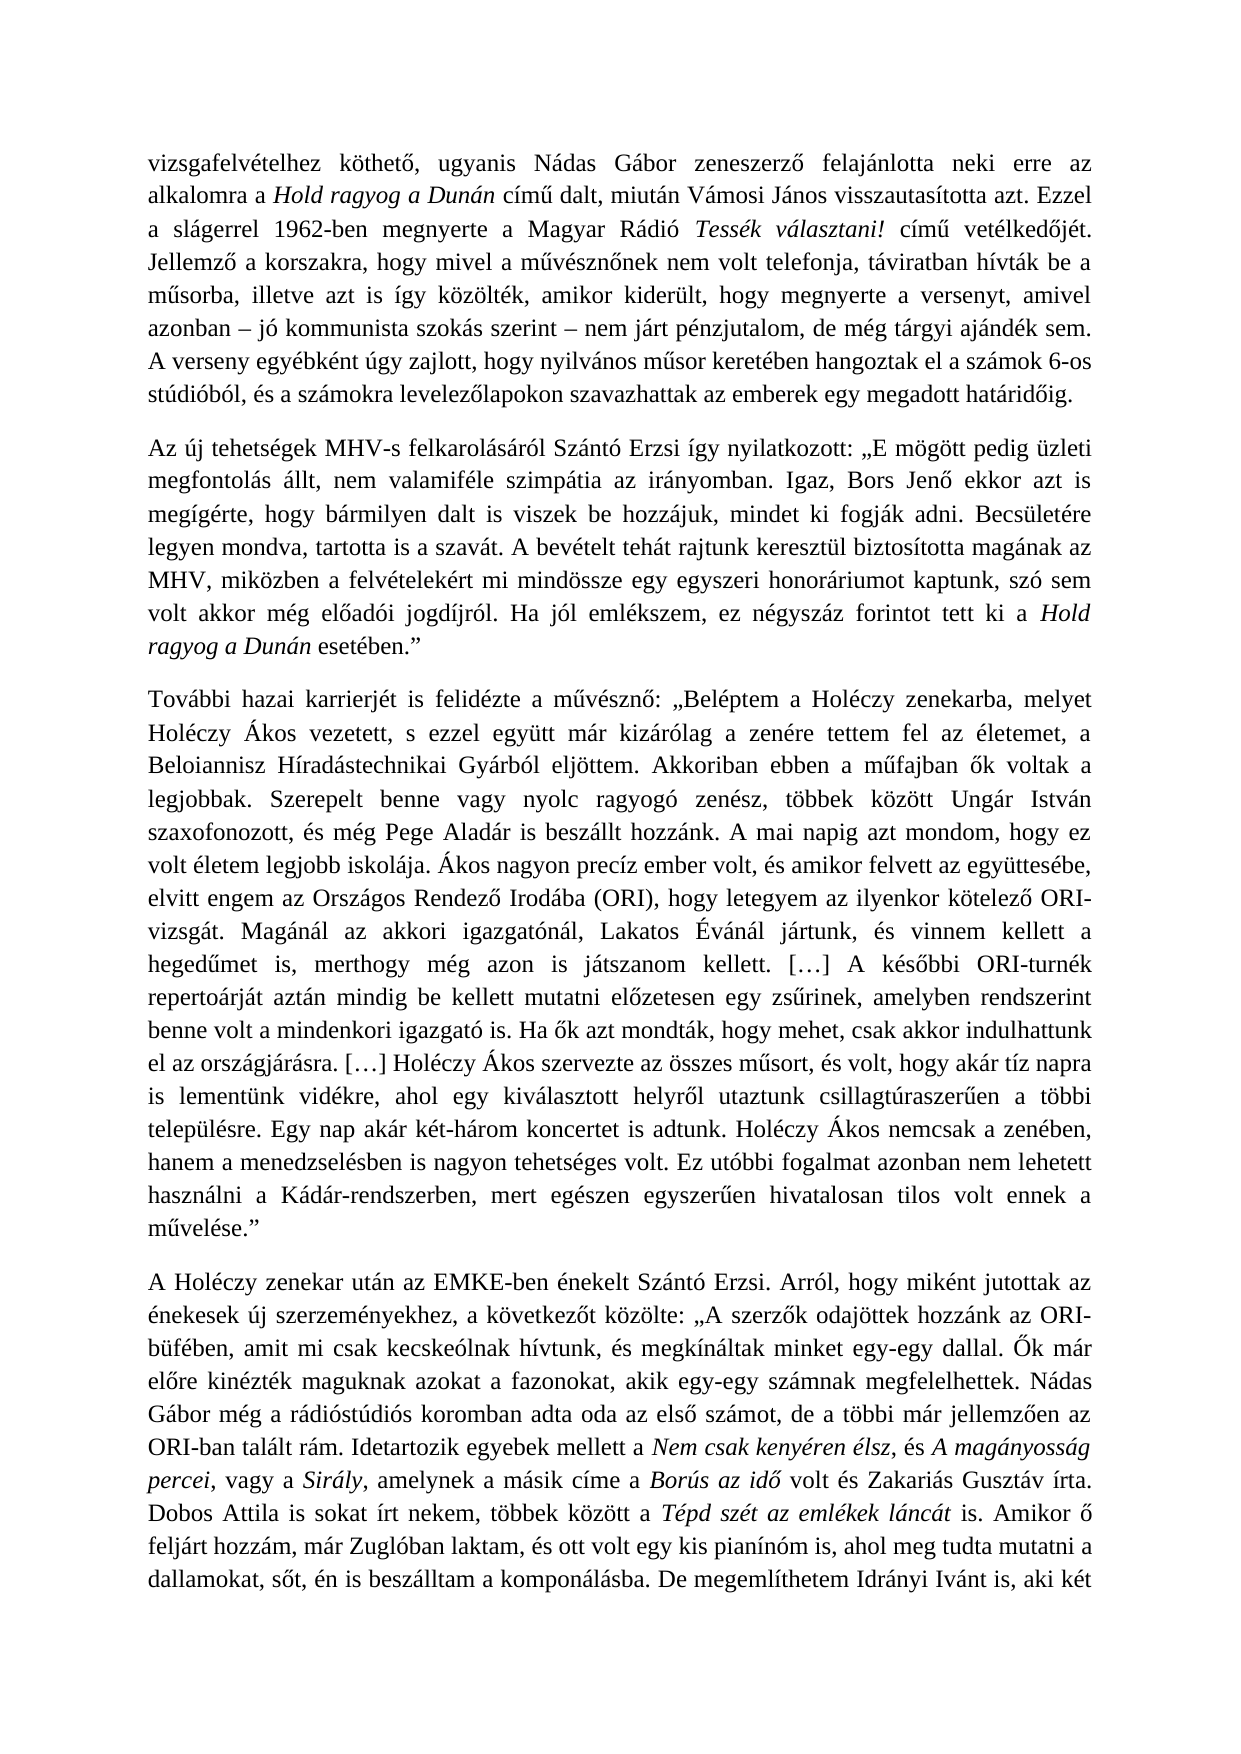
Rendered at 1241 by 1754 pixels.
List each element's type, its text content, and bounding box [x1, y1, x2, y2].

text Az új tehetségek MHV-s felkarolásáról Szántó Erzsi így nyilatkozott: „E mögött pedig üzleti megfontolás állt, nem valamiféle szimpátia az irányomban. Igaz, Bors Jenő ekkor azt is megígérte, hogy bármilyen dalt is viszek be hozzájuk, mindet ki fogják adni. Becsületére legyen mondva, tartotta is a szavát. A bevételt tehát rajtunk keresztül biztosította magának az MHV, miközben a felvételekért mi mindössze egy egyszeri honoráriumot kaptunk, szó sem volt akkor még előadói jogdíjról. Ha jól emlékszem, ez négyszáz forintot tett ki a Hold ragyog a Dunán esetében.” [148, 433, 1093, 659]
text További hazai karrierjét is felidézte a művésznő: „Beléptem a Holéczy zenekarba, melyet Holéczy Ákos vezetett, s ezzel együtt már kizárólag a zenére tettem fel az életemet, a Beloiannisz Híradástechnikai Gyárból eljöttem. Akkoriban ebben a műfajban ők voltak a legjobbak. Szerepelt benne vagy nyolc ragyogó zenész, többek között Ungár István szaxofonozott, és még Pege Aladár is beszállt hozzánk. A mai napig azt mondom, hogy ez volt életem legjobb iskolája. Ákos nagyon precíz ember volt, és amikor felvett az együttesébe, elvitt engem az Országos Rendező Irodába (ORI), hogy letegyem az ilyenkor kötelező ORI-vizsgát. Magánál az akkori igazgatónál, Lakatos Évánál jártunk, és vinnem kellett a hegedűmet is, merthogy még azon is játszanom kellett. […] A későbbi ORI-turnék repertoárját aztán mindig be kellett mutatni előzetesen egy zsűrinek, amelyben rendszerint benne volt a mindenkori igazgató is. Ha ők azt mondták, hogy mehet, csak akkor indulhattunk el az országjárásra. […] Holéczy Ákos szervezte az összes műsort, és volt, hogy akár tíz napra is lementünk vidékre, ahol egy kiválasztott helyről utaztunk csillagtúraszerűen a többi településre. Egy nap akár két-három koncertet is adtunk. Holéczy Ákos nemcsak a zenében, hanem a menedzselésben is nagyon tehetséges volt. Ez utóbbi fogalmat azonban nem lehetett használni a Kádár-rendszerben, mert egészen egyszerűen hivatalosan tilos volt ennek a művelése.” [148, 684, 1093, 1242]
text vizsgafelvételhez köthető, ugyanis Nádas Gábor zeneszerző felajánlotta neki erre az alkalomra a Hold ragyog a Dunán című dalt, miután Vámosi János visszautasította azt. Ezzel a slágerrel 1962-ben megnyerte a Magyar Rádió Tessék választani! című vetélkedőjét. Jellemző a korszakra, hogy mivel a művésznőnek nem volt telefonja, táviratban hívták be a műsorba, illetve azt is így közölték, amikor kiderült, hogy megnyerte a versenyt, amivel azonban – jó kommunista szokás szerint – nem járt pénzjutalom, de még tárgyi ajándék sem. A verseny egyébként úgy zajlott, hogy nyilvános műsor keretében hangoztak el a számok 6-os stúdióból, és a számokra levelezőlapokon szavazhattak az emberek egy megadott határidőig. [148, 148, 1093, 407]
text A Holéczy zenekar után az EMKE-ben énekelt Szántó Erzsi. Arról, hogy miként jutottak az énekesek új szerzeményekhez, a következőt közölte: „A szerzők odajöttek hozzánk az ORI-büfében, amit mi csak kecskeólnak hívtunk, és megkínáltak minket egy-egy dallal. Ők már előre kinézték maguknak azokat a fazonokat, akik egy-egy számnak megfelelhettek. Nádas Gábor még a rádióstúdiós koromban adta oda az első számot, de a többi már jellemzően az ORI-ban talált rám. Idetartozik egyebek mellett a Nem csak kenyéren élsz, és A magányosság percei, vagy a Sirály, amelynek a másik címe a Borús az idő volt és Zakariás Gusztáv írta. Dobos Attila is sokat írt nekem, többek között a Tépd szét az emlékek láncát is. Amikor ő feljárt hozzám, már Zuglóban laktam, és ott volt egy kis pianínóm is, ahol meg tudta mutatni a dallamokat, sőt, én is beszálltam a komponálásba. De megemlíthetem Idrányi Ivánt is, aki két [148, 1267, 1093, 1593]
